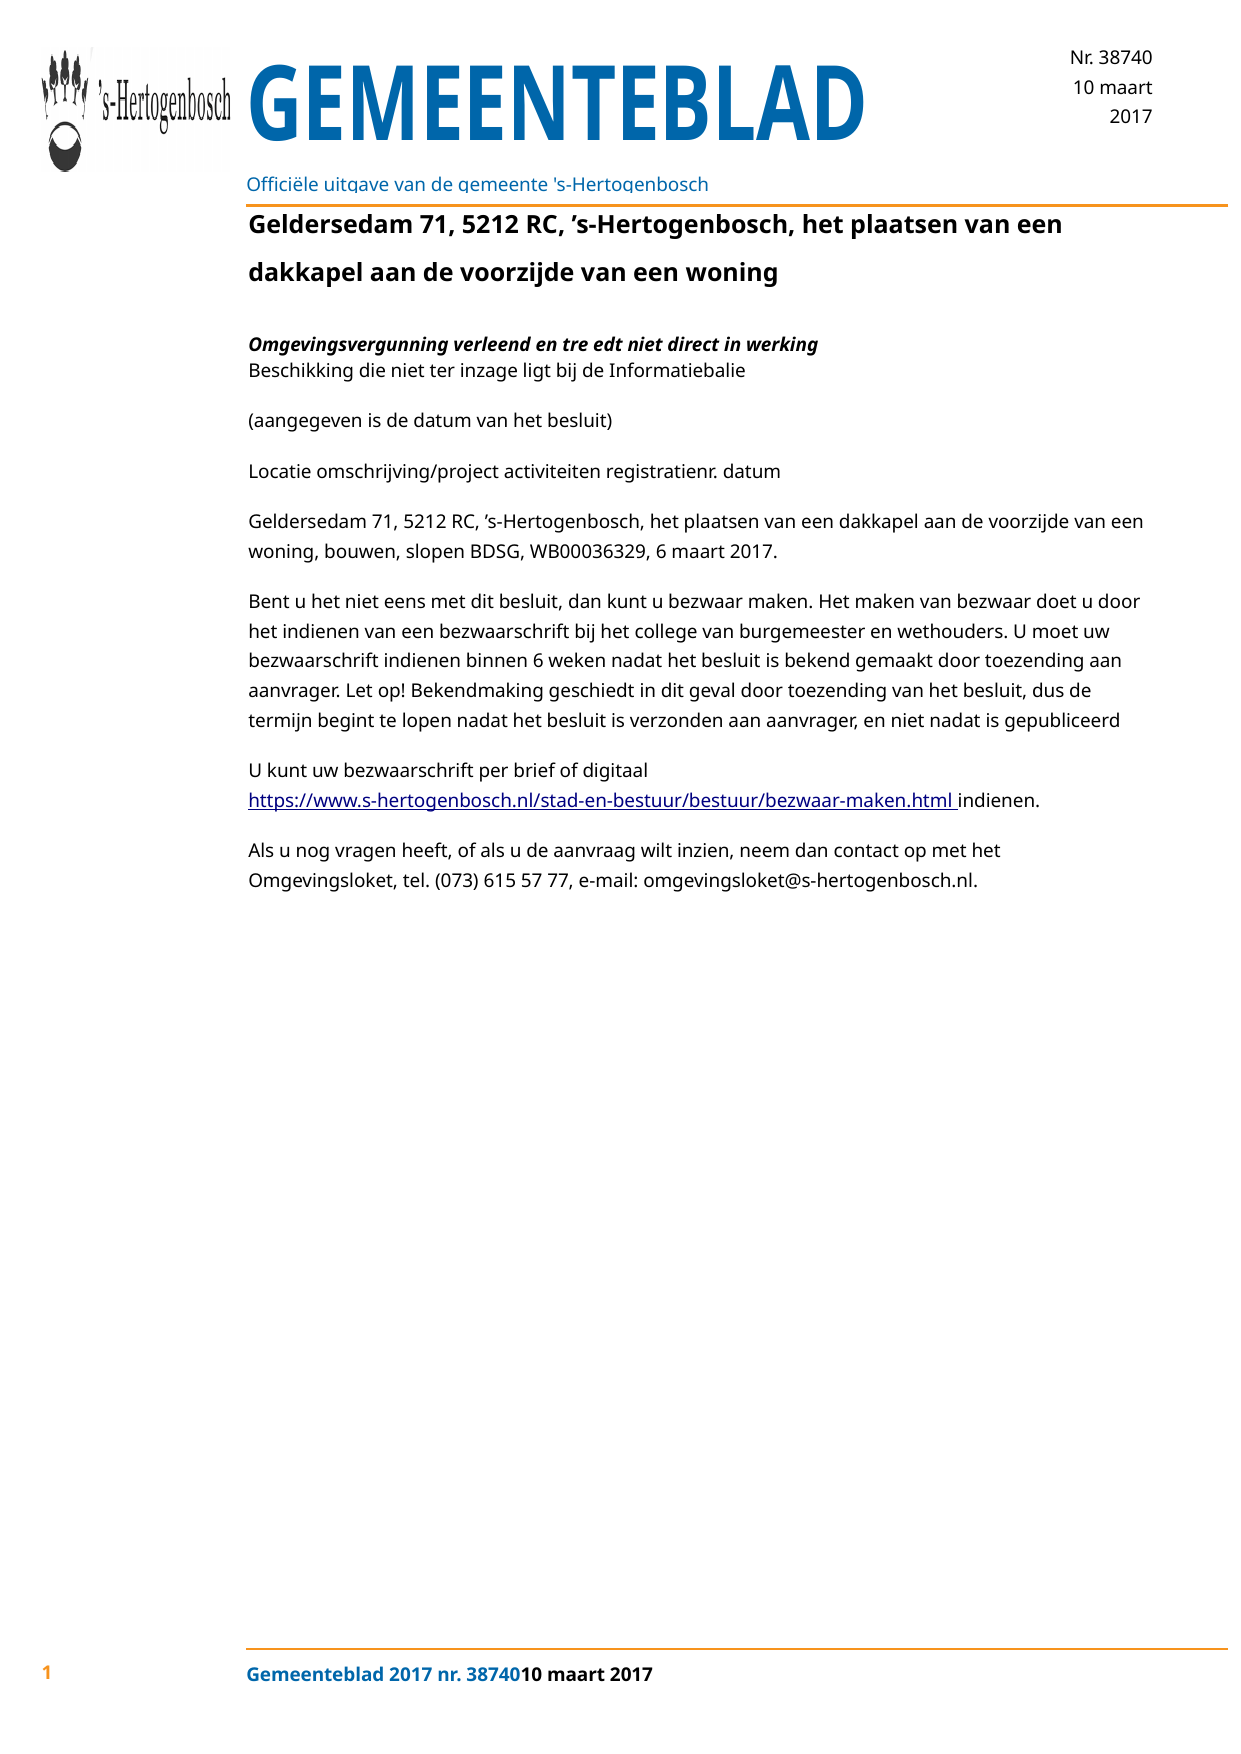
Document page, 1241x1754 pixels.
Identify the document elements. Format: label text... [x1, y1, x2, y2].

text (aangegeven is de datum van het besluit) [248, 408, 1152, 433]
text Als u nog vragen heeft, of als u de aanvraag wilt inzien, neem dan contact op met het Omgevingsloket, tel. (073) 615 57 77, e-mail: omgevingsloket@s-hertogenbosch.nl. [248, 837, 1152, 892]
text Beschikking die niet ter inzage ligt bij de Informatiebalie [248, 357, 1152, 383]
text Locatie omschrijving/project activiteiten registratienr. datum [248, 458, 1152, 484]
text Geldersedam 71, 5212 RC, ’s-Hertogenbosch, het plaatsen van een dakkapel aan de voorzijde van een woning, bouwen, slopen BDSG, WB00036329, 6 maart 2017. [248, 508, 1152, 564]
picture [41, 47, 231, 172]
text Omgevingsvergunning verleend en tre edt niet direct in werking [248, 331, 1152, 357]
text U kunt uw bezwaarschrift per brief of digitaal https://www.s-hertogenbosch.nl/stad-en-bestuur/bestuur/bezwaar-maken.html indienen. [248, 757, 1152, 812]
text Bent u het niet eens met dit besluit, dan kunt u bezwaar maken. Het maken van bezwaar doet u door het indienen van een bezwaarschrift bij het college van burgemeester en wethouders. U moet uw bezwaarschrift indienen binnen 6 weken nadat het besluit is bekend gemaakt door toezending aan aanvrager. Let op! Bekendmaking geschiedt in dit geval door toezending van het besluit, dus de termijn begint te lopen nadat het besluit is verzonden aan aanvrager, en niet nadat is gepubliceerd [248, 588, 1152, 732]
text Geldersedam 71, 5212 RC, ’s-Hertogenbosch, het plaatsen van een dakkapel aan de voorzijde van een woning [248, 207, 1152, 288]
